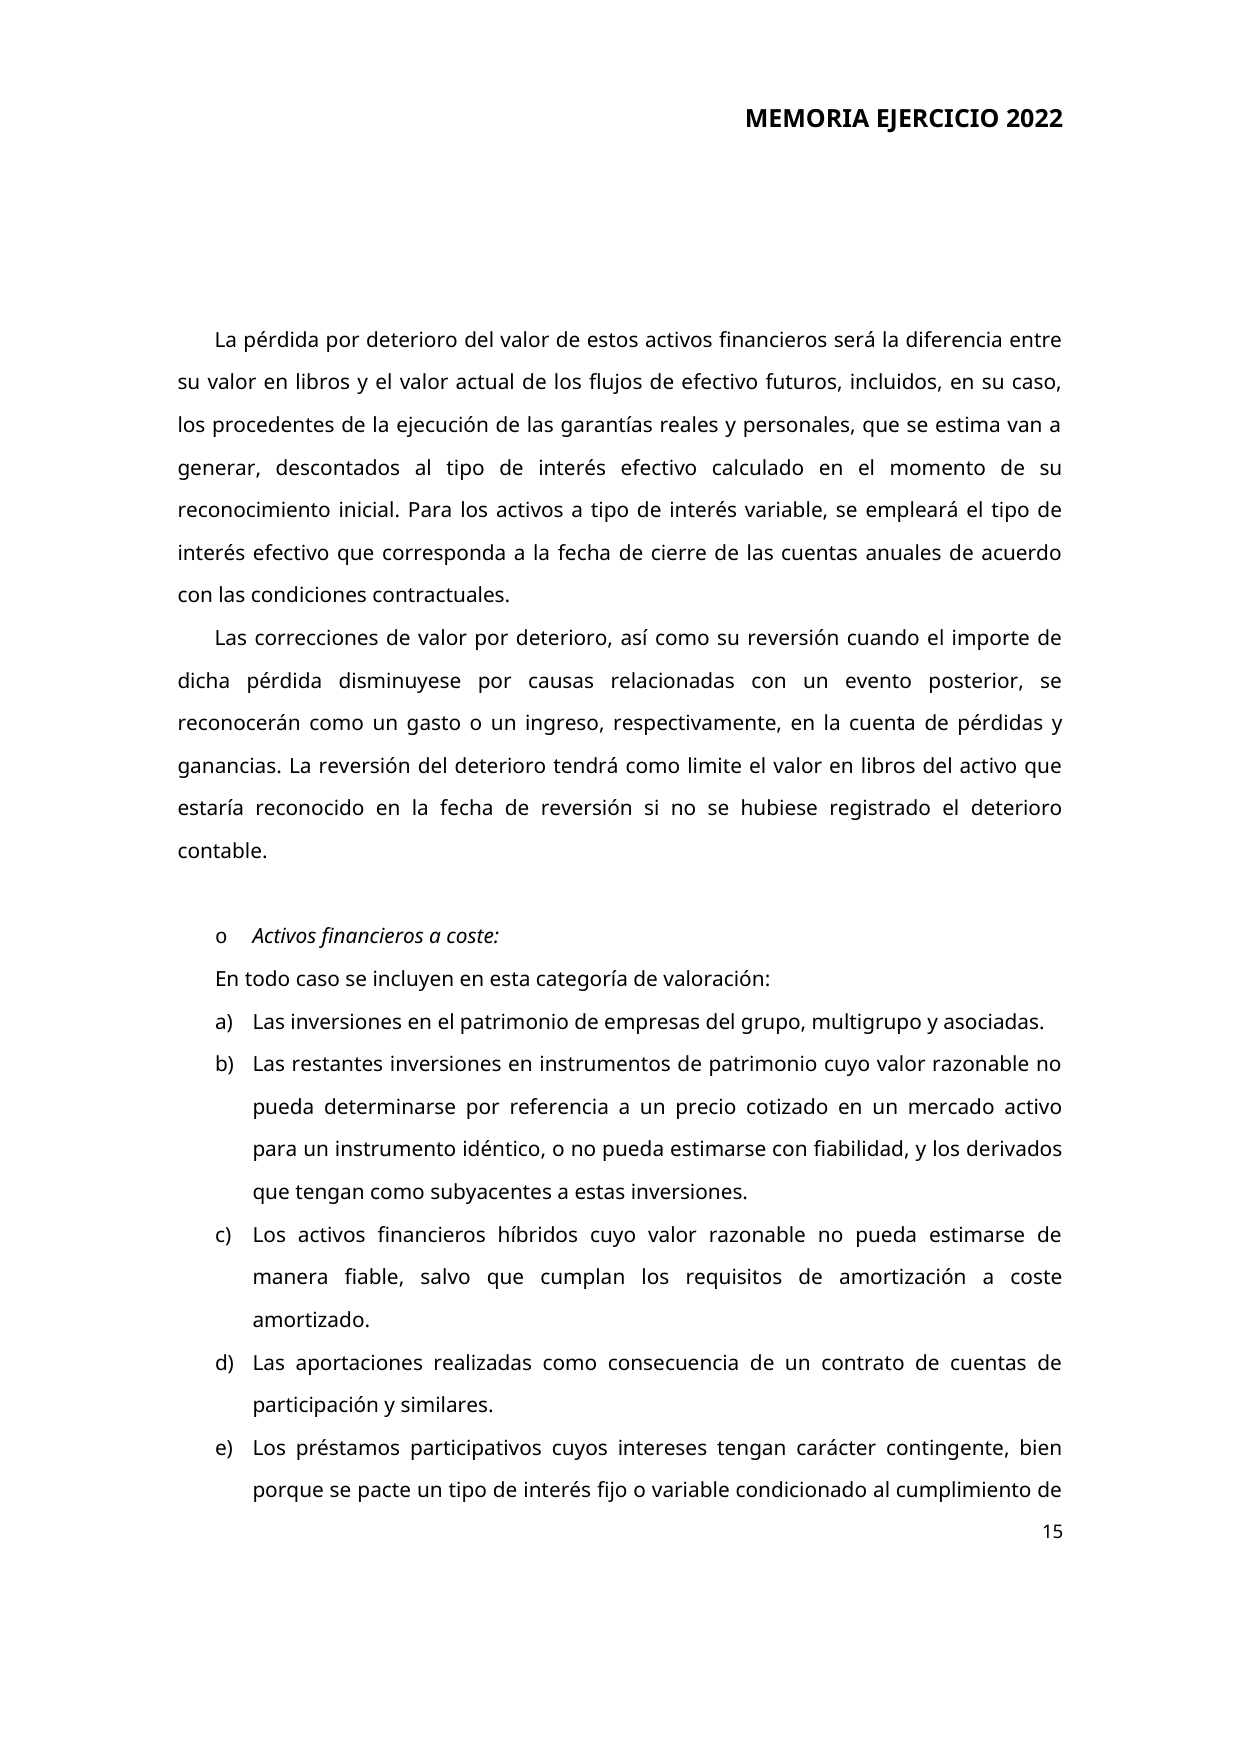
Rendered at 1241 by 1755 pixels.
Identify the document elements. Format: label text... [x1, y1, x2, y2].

list Los préstamos participativos cuyos intereses tengan carácter contingente, bien porque se pacte un tipo de interés fijo o variable condicionado al cumplimiento de [215, 1433, 1063, 1504]
text La pérdida por deterioro del valor de estos activos financieros será la diferencia entre su valor en libros y el valor actual de los flujos de efectivo futuros, incluidos, en su caso, los procedentes de la ejecución de las garantías reales y personales, que se estima van a generar, descontados al tipo de interés efectivo calculado en el momento de su reconocimiento inicial. Para los activos a tipo de interés variable, se empleará el tipo de interés efectivo que corresponda a la fecha de cierre de las cuentas anuales de acuerdo con las condiciones contractuales. [177, 325, 1063, 609]
list Las inversiones en el patrimonio de empresas del grupo, multigrupo y asociadas. [215, 1007, 1063, 1035]
text En todo caso se incluyen en esta categoría de valoración: [177, 964, 1063, 993]
list Las aportaciones realizadas como consecuencia de un contrato de cuentas de participación y similares. [215, 1348, 1063, 1419]
list Las restantes inversiones en instrumentos de patrimonio cuyo valor razonable no pueda determinarse por referencia a un precio cotizado en un mercado activo para un instrumento idéntico, o no pueda estimarse con fiabilidad, y los derivados que tengan como subyacentes a estas inversiones. [215, 1049, 1063, 1206]
text Las correcciones de valor por deterioro, así como su reversión cuando el importe de dicha pérdida disminuyese por causas relacionadas con un evento posterior, se reconocerán como un gasto o un ingreso, respectivamente, en la cuenta de pérdidas y ganancias. La reversión del deterioro tendrá como limite el valor en libros del activo que estaría reconocido en la fecha de reversión si no se hubiese registrado el deterioro contable. [177, 623, 1063, 864]
list Los activos financieros híbridos cuyo valor razonable no pueda estimarse de manera fiable, salvo que cumplan los requisitos de amortización a coste amortizado. [215, 1220, 1063, 1333]
list Activos financieros a coste: [215, 921, 1063, 950]
